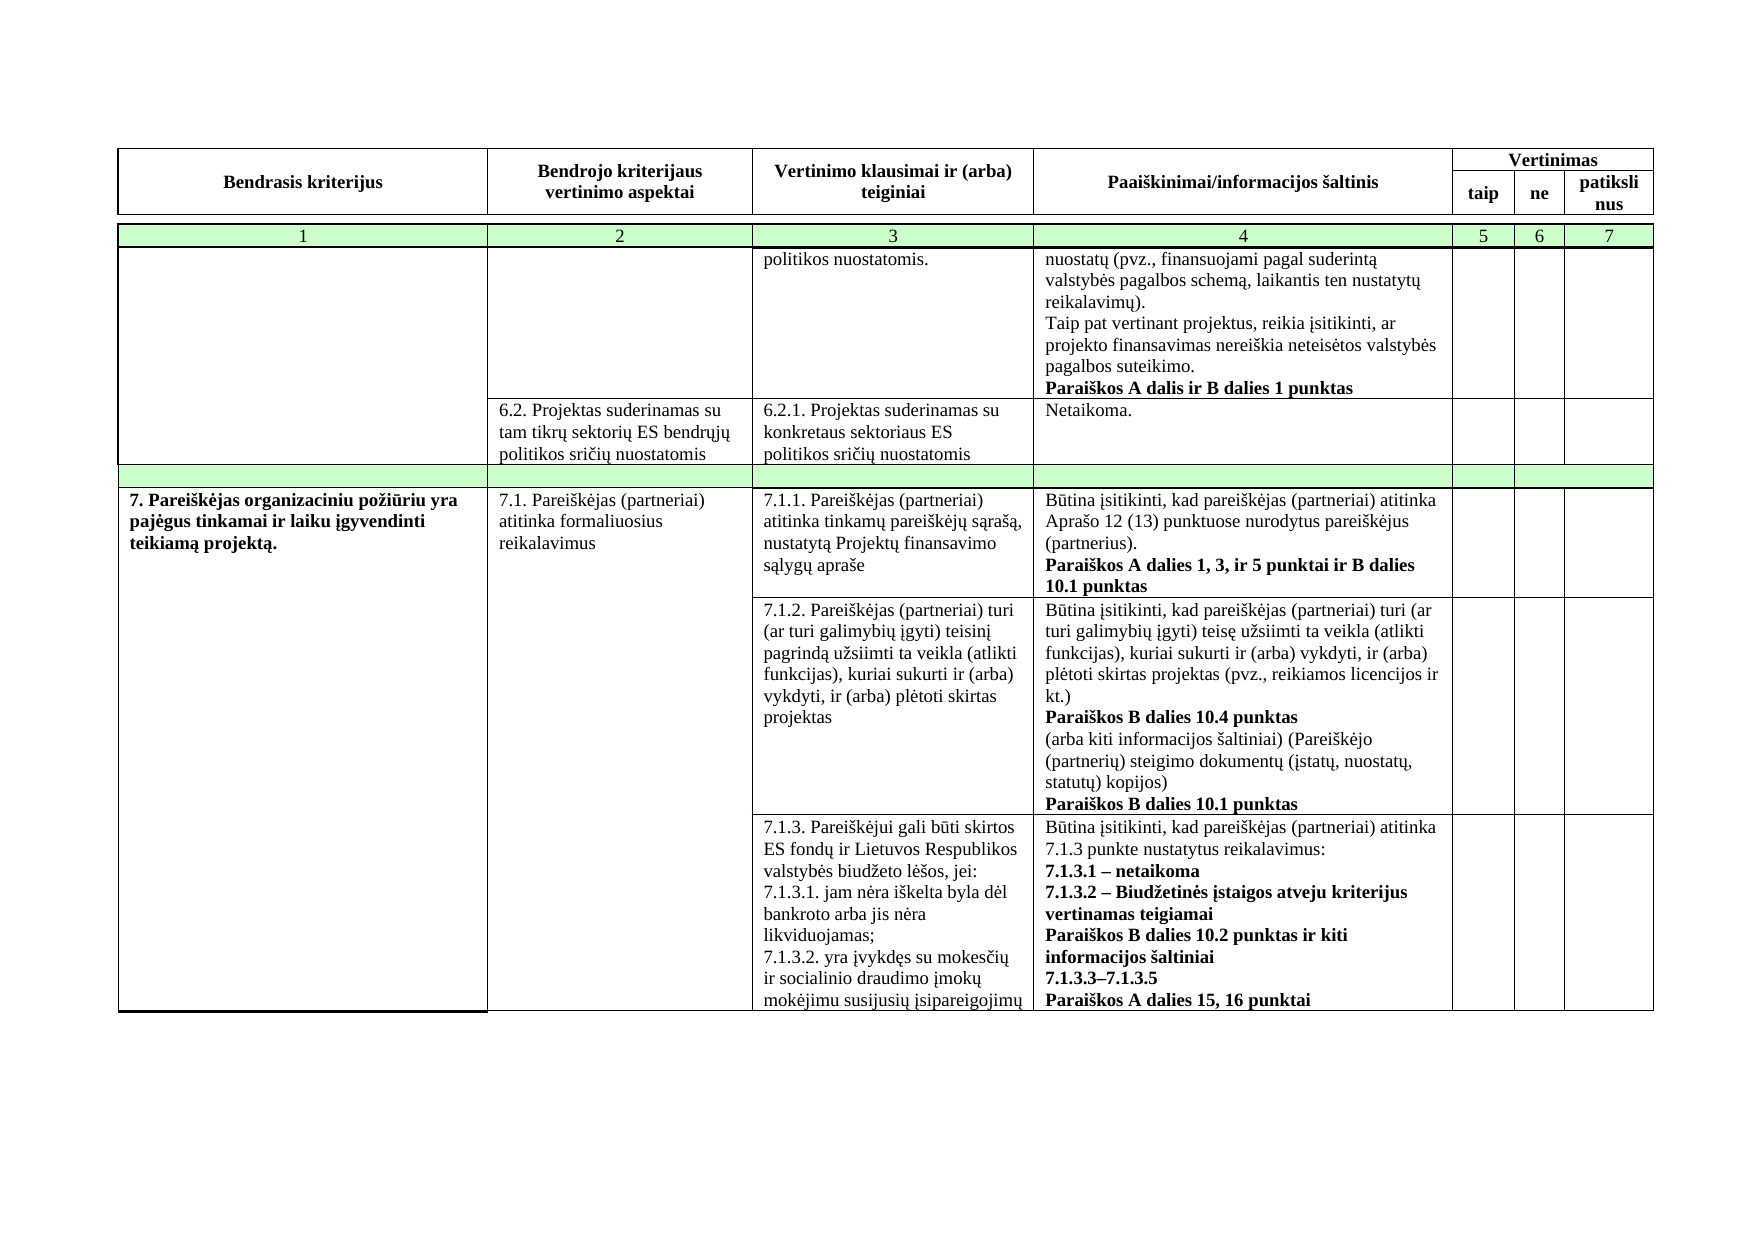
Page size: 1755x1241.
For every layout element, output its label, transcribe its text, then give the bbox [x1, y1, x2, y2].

table_cell [1515, 489, 1564, 597]
table_cell [1564, 215, 1653, 223]
table_cell [1034, 465, 1452, 487]
table_cell [1515, 815, 1564, 1010]
table_cell 7.1.3. Pareiškėjui gali būti skirtos ES fondų ir Lietuvos Respublikos valstybės biudžeto lėšos, jei: 7.1.3.1. jam nėra iškelta byla dėl bankroto arba jis nėra likviduojamas; 7.1.3.2. yra įvykdęs su mokesčių ir socialinio draudimo įmokų mokėjimu susijusių įsipareigojimų [753, 815, 1033, 1010]
table_cell [1515, 465, 1653, 487]
table_cell Būtina įsitikinti, kad pareiškėjas (partneriai) turi (ar turi galimybių įgyti) teisę užsiimti ta veikla (atlikti funkcijas), kuriai sukurti ir (arba) vykdyti, ir (arba) plėtoti skirtas projektas (pvz., reikiamos licencijos ir kt.) Paraiškos B dalies 10.4 punktas (arba kiti informacijos šaltiniai) (Pareiškėjo (partnerių) steigimo dokumentų (įstatų, nuostatų, statutų) kopijos) Paraiškos B dalies 10.1 punktas [1034, 598, 1452, 814]
table_header Vertinimas [1453, 149, 1653, 170]
table_cell ne [1515, 171, 1564, 214]
table_cell patikslinus [1565, 171, 1653, 214]
table_cell 1 [119, 225, 487, 246]
table_cell [752, 215, 1034, 223]
table_cell nuostatų (pvz., finansuojami pagal suderintą valstybės pagalbos schemą, laikantis ten nustatytų reikalavimų). Taip pat vertinant projektus, reikia įsitikinti, ar projekto finansavimas nereiškia neteisėtos valstybės pagalbos suteikimo. Paraiškos A dalis ir B dalies 1 punktas [1034, 249, 1452, 398]
table_cell [1034, 215, 1452, 223]
table_cell 3 [753, 225, 1033, 246]
table_cell [488, 215, 752, 223]
table_cell [1515, 399, 1564, 464]
table_cell [1453, 598, 1514, 814]
table_header Vertinimo klausimai ir (arba) teiginiai [753, 149, 1033, 214]
table_cell [1452, 215, 1514, 223]
table_cell [1514, 215, 1564, 223]
table_cell [1565, 249, 1653, 398]
table_cell 2 [488, 225, 752, 246]
table_cell [1565, 399, 1653, 464]
table_cell Būtina įsitikinti, kad pareiškėjas (partneriai) atitinka 7.1.3 punkte nustatytus reikalavimus: 7.1.3.1 – netaikoma 7.1.3.2 – Biudžetinės įstaigos atveju kriterijus vertinamas teigiamai Paraiškos B dalies 10.2 punktas ir kiti informacijos šaltiniai 7.1.3.3–7.1.3.5 Paraiškos A dalies 15, 16 punktai [1034, 815, 1452, 1010]
table_cell politikos nuostatomis. [753, 249, 1033, 398]
table_cell 7.1. Pareiškėjas (partneriai) atitinka formaliuosius reikalavimus [488, 488, 752, 1010]
table_cell Būtina įsitikinti, kad pareiškėjas (partneriai) atitinka Aprašo 12 (13) punktuose nurodytus pareiškėjus (partnerius). Paraiškos A dalies 1, 3, ir 5 punktai ir B dalies 10.1 punktas [1034, 489, 1452, 597]
table_cell [119, 465, 487, 487]
table_cell 6.2. Projektas suderinamas su tam tikrų sektorių ES bendrųjų politikos sričių nuostatomis [488, 399, 752, 464]
table_cell [1453, 465, 1514, 487]
table_cell Netaikoma. [1034, 399, 1452, 464]
table_cell [488, 465, 752, 487]
table_cell [118, 215, 488, 223]
table_cell [119, 248, 487, 464]
table_cell 7. Pareiškėjas organizaciniu požiūriu yra pajėgus tinkamai ir laiku įgyvendinti teikiamą projektą. [119, 488, 487, 1010]
table_cell 7.1.1. Pareiškėjas (partneriai) atitinka tinkamų pareiškėjų sąrašą, nustatytą Projektų finansavimo sąlygų apraše [753, 489, 1033, 597]
table_cell 7.1.2. Pareiškėjas (partneriai) turi (ar turi galimybių įgyti) teisinį pagrindą užsiimti ta veikla (atlikti funkcijas), kuriai sukurti ir (arba) vykdyti, ir (arba) plėtoti skirtas projektas [753, 598, 1033, 814]
table_cell [1565, 598, 1653, 814]
table_cell 6 [1515, 225, 1564, 246]
table_cell [1453, 249, 1514, 398]
table_cell 5 [1453, 225, 1514, 246]
table_cell [1453, 399, 1514, 464]
table_cell [1565, 489, 1653, 597]
table_cell [1515, 249, 1564, 398]
table_cell [1565, 815, 1653, 1010]
table_cell [1453, 815, 1514, 1010]
table_cell 4 [1034, 225, 1452, 246]
table_cell 6.2.1. Projektas suderinamas su konkretaus sektoriaus ES politikos sričių nuostatomis [753, 399, 1033, 464]
table_cell [753, 465, 1033, 487]
table_cell taip [1453, 171, 1514, 214]
table_cell [1515, 598, 1564, 814]
table_cell [488, 248, 752, 398]
table_cell [1453, 489, 1514, 597]
table_header Bendrasis kriterijus [119, 149, 487, 214]
table_header Bendrojo kriterijaus vertinimo aspektai [488, 149, 752, 214]
table_header Paaiškinimai/informacijos šaltinis [1034, 149, 1452, 214]
table_cell 7 [1565, 225, 1653, 246]
